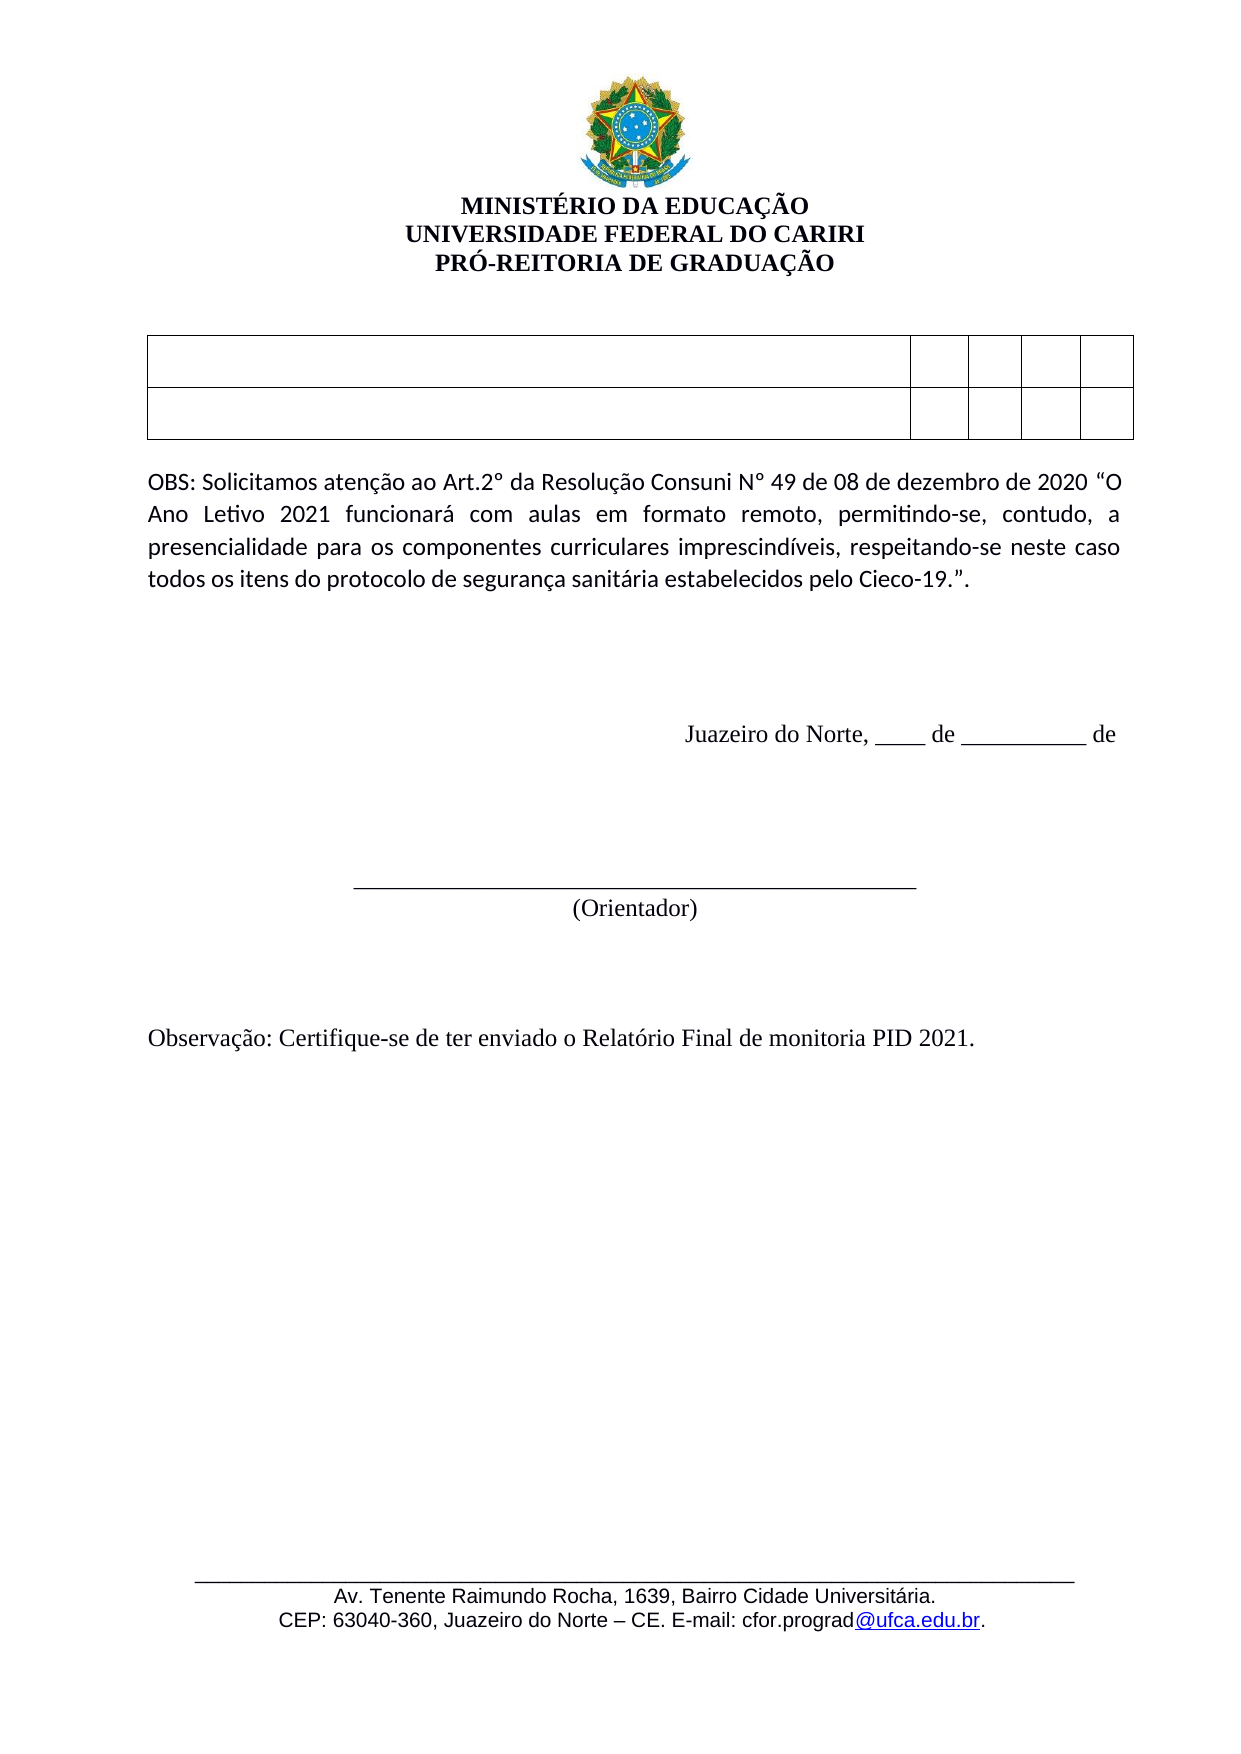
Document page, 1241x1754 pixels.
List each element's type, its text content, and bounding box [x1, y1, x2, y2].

text _____________________________________________ [148, 863, 1122, 891]
text OBS: Solicitamos atenção ao Art.2º da Resolução Consuni Nº 49 de 08 de dezembro de 2020 “O Ano Letivo 2021 funcionará com aulas em formato remoto, permitindo-se, contudo, a presencialidade para os componentes curriculares imprescindíveis, respeitando-se neste caso todos os itens do protocolo de segurança sanitária estabelecidos pelo Cieco-19.”. [148, 466, 1122, 594]
table_cell [911, 388, 968, 439]
picture [576, 73, 694, 191]
table_cell [1081, 388, 1133, 439]
table_cell [148, 336, 910, 387]
table_cell [969, 388, 1021, 439]
text (Orientador) [148, 893, 1122, 922]
table_cell [148, 388, 910, 439]
text Observação: Certifique-se de ter enviado o Relatório Final de monitoria PID 2021. [148, 1023, 1122, 1052]
table_cell [1022, 388, 1080, 439]
table_cell [1081, 336, 1133, 387]
text Juazeiro do Norte, ____ de __________ de [148, 719, 1122, 748]
table_cell [911, 336, 968, 387]
table_cell [1022, 336, 1080, 387]
table_cell [969, 336, 1021, 387]
